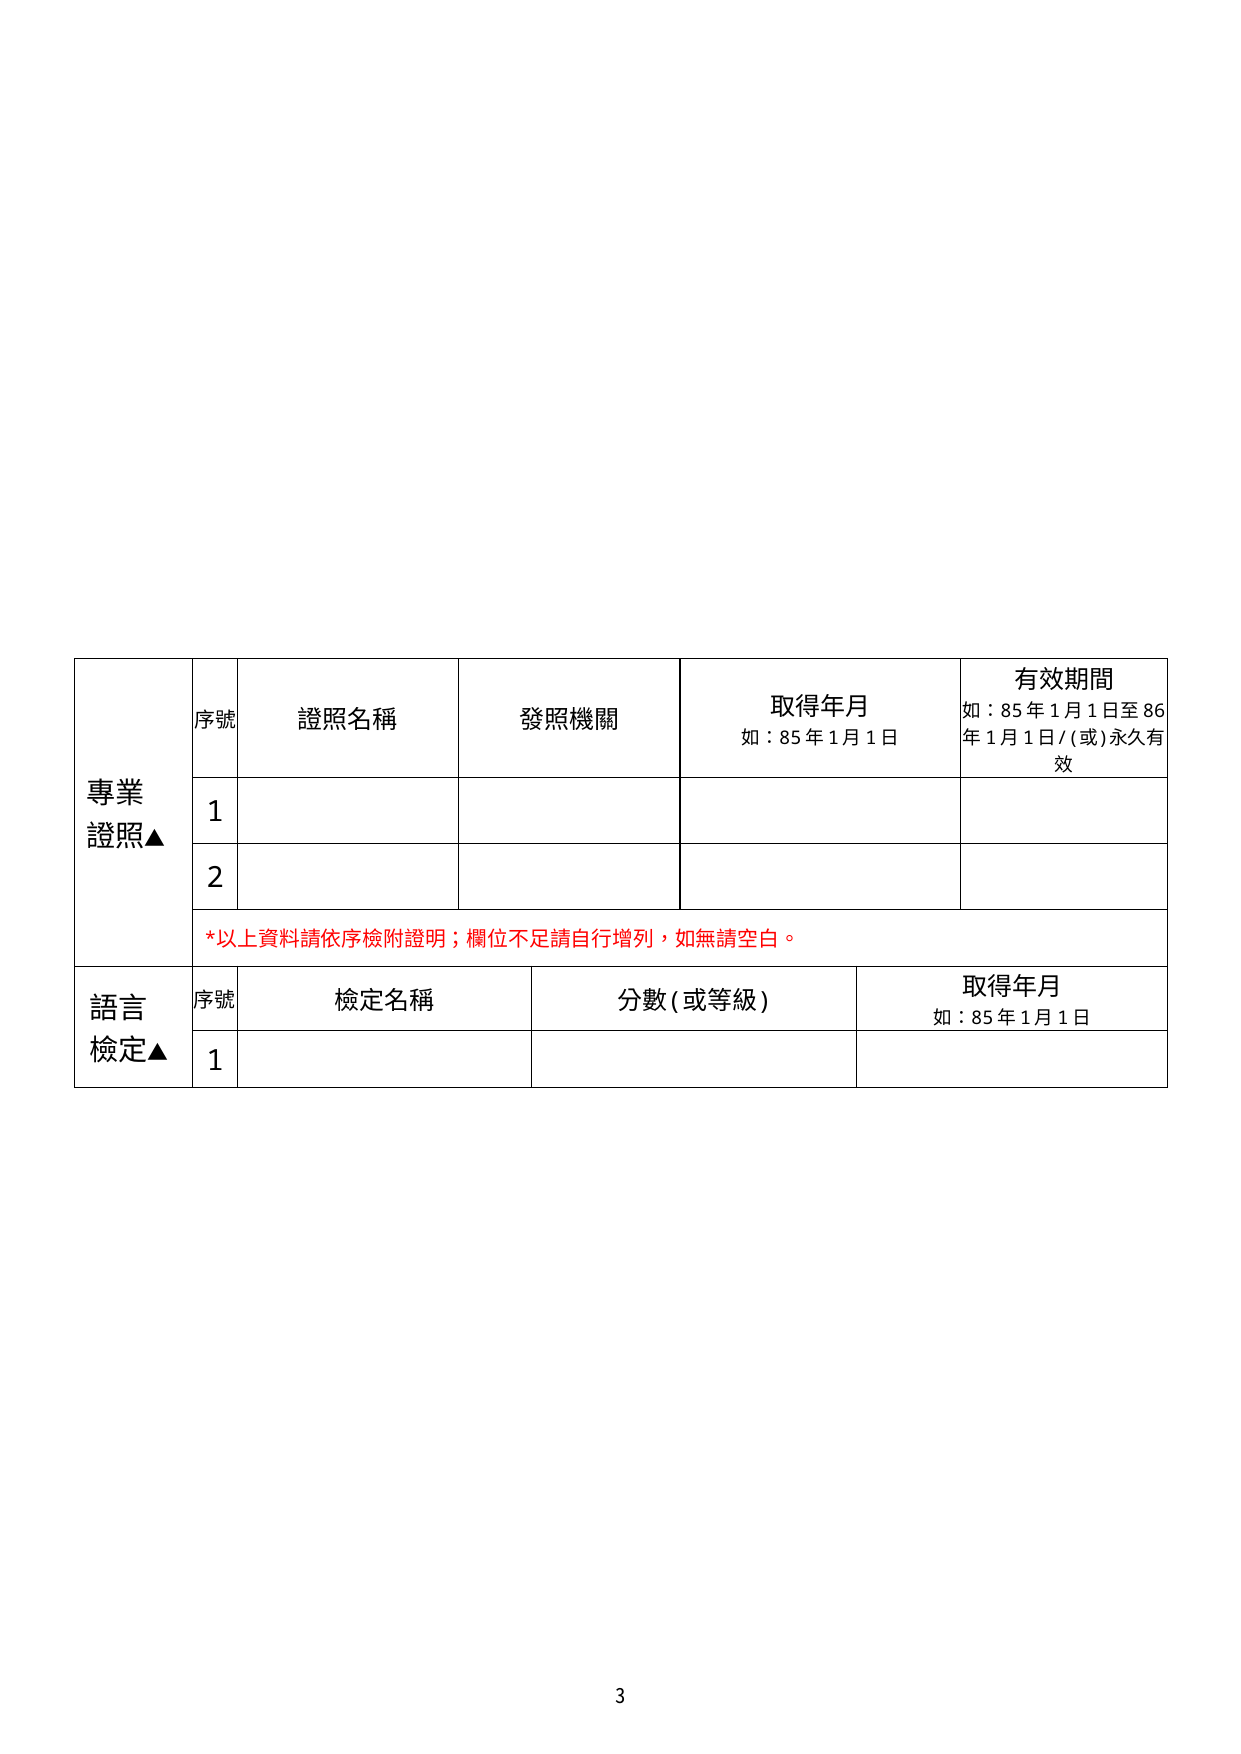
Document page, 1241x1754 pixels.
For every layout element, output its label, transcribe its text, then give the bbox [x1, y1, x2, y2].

table_cell [532, 1031, 856, 1087]
table_cell 語言 檢定▲ [75, 967, 192, 1087]
table_cell [459, 844, 679, 909]
table_cell [238, 778, 458, 843]
table_cell [961, 844, 1167, 909]
table_cell 序號 [193, 659, 237, 777]
table_cell 2 [193, 844, 237, 909]
table_cell 序號 [193, 967, 237, 1030]
table_cell 分數(或等級) [532, 967, 856, 1030]
table_cell [238, 1031, 531, 1087]
table_cell [681, 778, 960, 843]
table_cell 1 [193, 1031, 237, 1087]
table_cell [961, 778, 1167, 843]
table_cell *以上資料請依序檢附證明；欄位不足請自行增列，如無請空白。 [193, 910, 1167, 966]
table_cell 取得年月 如：85年1月1日 [857, 967, 1167, 1030]
table_cell 有效期間 如：85年1月1日至86年1月1日/(或)永久有效 [961, 659, 1167, 777]
table_cell 取得年月 如：85年1月1日 [681, 659, 960, 777]
table_cell 檢定名稱 [238, 967, 531, 1030]
table_cell [681, 844, 960, 909]
table_cell 1 [193, 778, 237, 843]
table_cell [459, 778, 679, 843]
table_cell 證照名稱 [238, 659, 458, 777]
table_cell [857, 1031, 1167, 1087]
table_cell 專業 證照▲ [75, 659, 192, 966]
table_cell [238, 844, 458, 909]
table_cell 發照機關 [459, 659, 679, 777]
